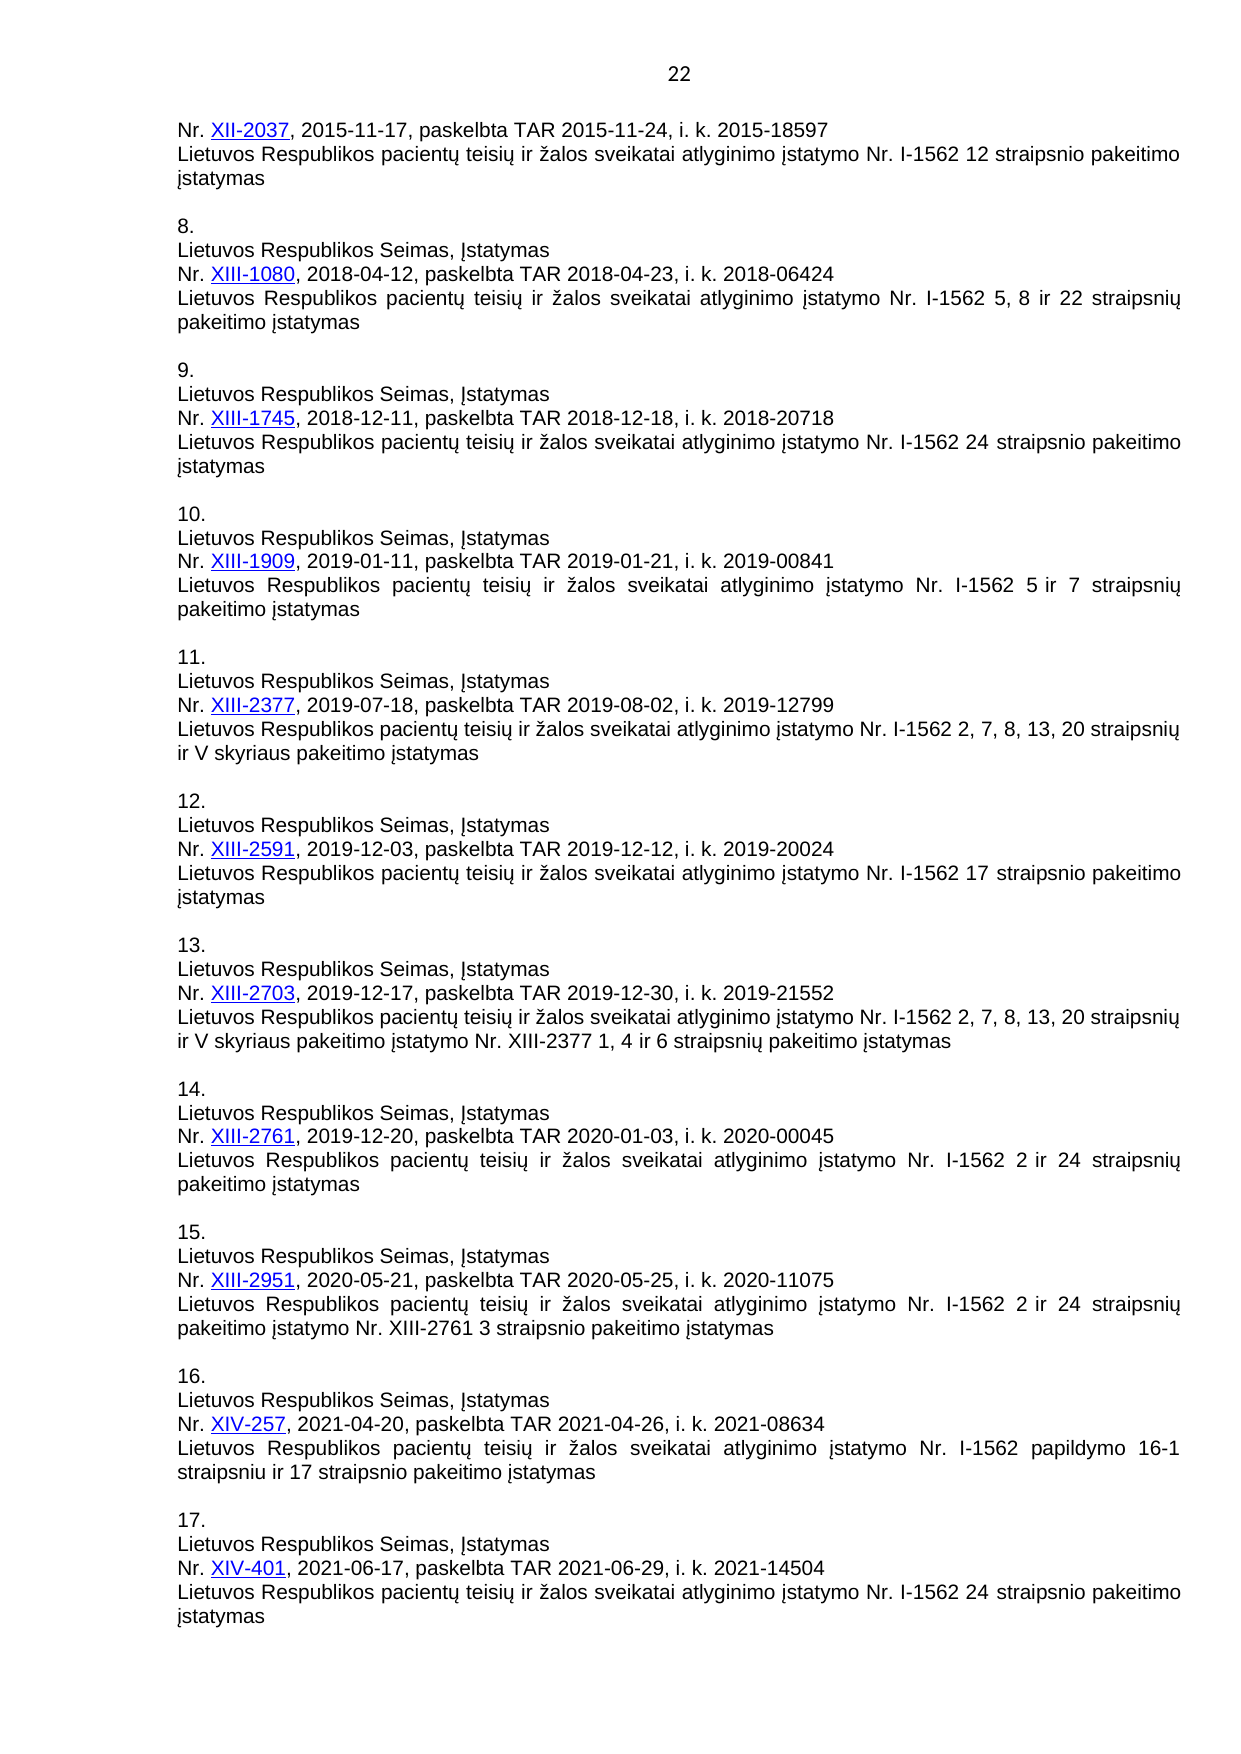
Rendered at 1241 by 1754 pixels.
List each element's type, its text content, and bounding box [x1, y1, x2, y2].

text Lietuvos Respublikos pacientų teisių ir žalos sveikatai atlyginimo įstatymo Nr. I-1562 2, 7, 8, 13, 20 straipsnių ir V skyriaus pakeitimo įstatymas [177, 717, 1181, 765]
text Lietuvos Respublikos Seimas, Įstatymas [177, 1532, 1181, 1556]
text Lietuvos Respublikos Seimas, Įstatymas [177, 525, 1181, 549]
text Lietuvos Respublikos pacientų teisių ir žalos sveikatai atlyginimo įstatymo Nr. I-1562 24 straipsnio pakeitimo įstatymas [177, 429, 1181, 477]
text Lietuvos Respublikos pacientų teisių ir žalos sveikatai atlyginimo įstatymo Nr. I-1562 12 straipsnio pakeitimo įstatymas [177, 142, 1181, 190]
text Nr. XIII-2703, 2019-12-17, paskelbta TAR 2019-12-30, i. k. 2019-21552 [177, 981, 1181, 1004]
text Nr. XIV-257, 2021-04-20, paskelbta TAR 2021-04-26, i. k. 2021-08634 [177, 1412, 1181, 1436]
text Lietuvos Respublikos pacientų teisių ir žalos sveikatai atlyginimo įstatymo Nr. I-1562 24 straipsnio pakeitimo įstatymas [177, 1579, 1181, 1627]
text 16. [177, 1364, 1181, 1388]
text 13. [177, 933, 1181, 957]
text 11. [177, 645, 1181, 669]
text Lietuvos Respublikos Seimas, Įstatymas [177, 382, 1181, 406]
text Nr. XII-2037, 2015-11-17, paskelbta TAR 2015-11-24, i. k. 2015-18597 [177, 118, 1181, 142]
text Nr. XIV-401, 2021-06-17, paskelbta TAR 2021-06-29, i. k. 2021-14504 [177, 1556, 1181, 1579]
text 10. [177, 501, 1181, 525]
text Nr. XIII-2951, 2020-05-21, paskelbta TAR 2020-05-25, i. k. 2020-11075 [177, 1268, 1181, 1292]
text Nr. XIII-2377, 2019-07-18, paskelbta TAR 2019-08-02, i. k. 2019-12799 [177, 693, 1181, 717]
text 14. [177, 1076, 1181, 1100]
text Lietuvos Respublikos pacientų teisių ir žalos sveikatai atlyginimo įstatymo Nr. I-1562 2 ir 24 straipsnių pakeitimo įstatymas [177, 1148, 1181, 1196]
text 15. [177, 1220, 1181, 1244]
text 17. [177, 1508, 1181, 1532]
text Lietuvos Respublikos Seimas, Įstatymas [177, 669, 1181, 693]
text Lietuvos Respublikos Seimas, Įstatymas [177, 957, 1181, 981]
text Nr. XIII-2591, 2019-12-03, paskelbta TAR 2019-12-12, i. k. 2019-20024 [177, 837, 1181, 861]
text Lietuvos Respublikos Seimas, Įstatymas [177, 813, 1181, 837]
text Lietuvos Respublikos Seimas, Įstatymas [177, 1244, 1181, 1268]
text Lietuvos Respublikos pacientų teisių ir žalos sveikatai atlyginimo įstatymo Nr. I-1562 2 ir 24 straipsnių pakeitimo įstatymo Nr. XIII-2761 3 straipsnio pakeitimo įstatymas [177, 1292, 1181, 1340]
text Lietuvos Respublikos pacientų teisių ir žalos sveikatai atlyginimo įstatymo Nr. I-1562 2, 7, 8, 13, 20 straipsnių ir V skyriaus pakeitimo įstatymo Nr. XIII-2377 1, 4 ir 6 straipsnių pakeitimo įstatymas [177, 1004, 1181, 1052]
text Nr. XIII-1080, 2018-04-12, paskelbta TAR 2018-04-23, i. k. 2018-06424 [177, 262, 1181, 286]
text 12. [177, 789, 1181, 813]
text Nr. XIII-2761, 2019-12-20, paskelbta TAR 2020-01-03, i. k. 2020-00045 [177, 1124, 1181, 1148]
text Lietuvos Respublikos pacientų teisių ir žalos sveikatai atlyginimo įstatymo Nr. I-1562 17 straipsnio pakeitimo įstatymas [177, 861, 1181, 909]
text Lietuvos Respublikos pacientų teisių ir žalos sveikatai atlyginimo įstatymo Nr. I-1562 papildymo 16-1 straipsniu ir 17 straipsnio pakeitimo įstatymas [177, 1436, 1181, 1484]
text Nr. XIII-1909, 2019-01-11, paskelbta TAR 2019-01-21, i. k. 2019-00841 [177, 549, 1181, 573]
text Lietuvos Respublikos Seimas, Įstatymas [177, 238, 1181, 262]
text Lietuvos Respublikos Seimas, Įstatymas [177, 1388, 1181, 1412]
text Lietuvos Respublikos Seimas, Įstatymas [177, 1100, 1181, 1124]
text Nr. XIII-1745, 2018-12-11, paskelbta TAR 2018-12-18, i. k. 2018-20718 [177, 406, 1181, 429]
text Lietuvos Respublikos pacientų teisių ir žalos sveikatai atlyginimo įstatymo Nr. I-1562 5, 8 ir 22 straipsnių pakeitimo įstatymas [177, 286, 1181, 334]
text Lietuvos Respublikos pacientų teisių ir žalos sveikatai atlyginimo įstatymo Nr. I-1562 5 ir 7 straipsnių pakeitimo įstatymas [177, 573, 1181, 621]
text 9. [177, 358, 1181, 382]
text 8. [177, 214, 1181, 238]
